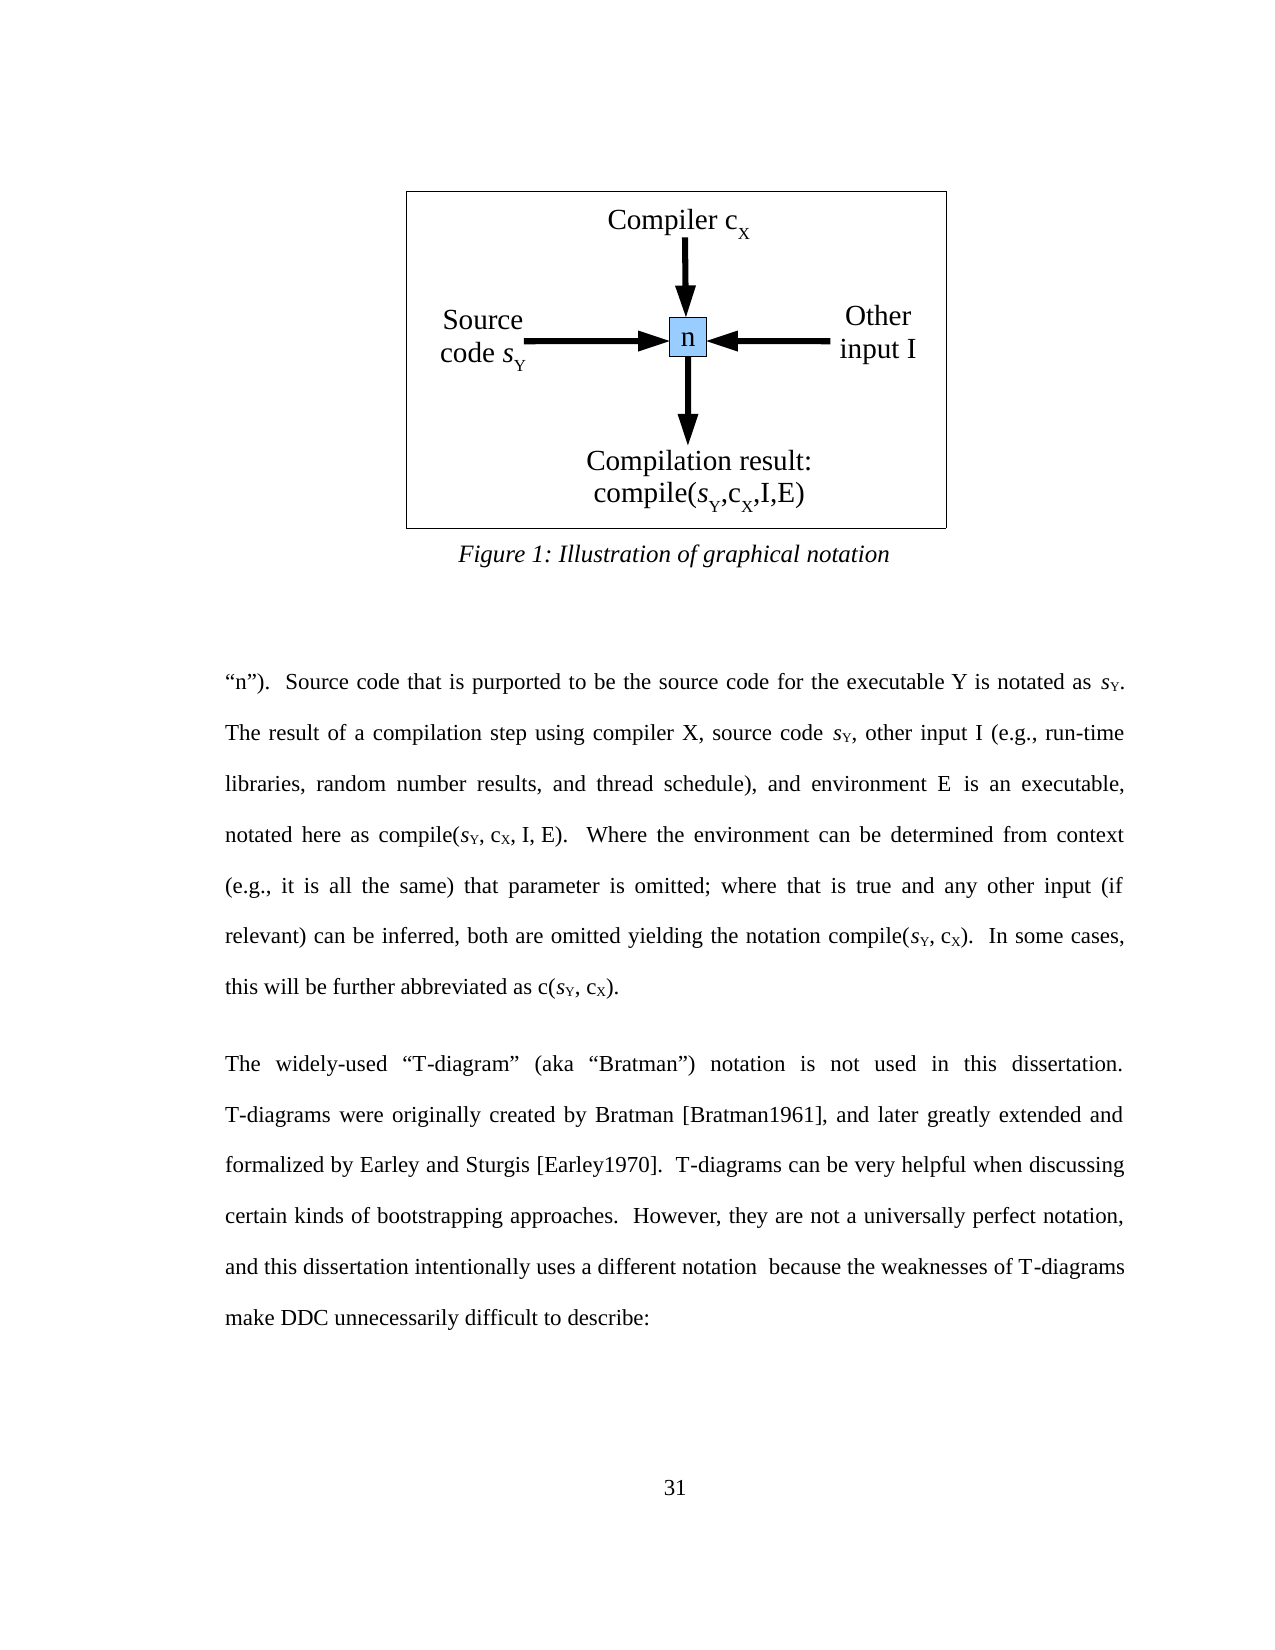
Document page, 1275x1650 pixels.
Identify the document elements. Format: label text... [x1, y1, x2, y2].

text Figure 1: Illustration of graphical notation [398, 187, 952, 567]
text “n”). Source code that is purported to be the source code for the executable Y is notated as sY. The result of a compilation step using compiler X, source code sY, other input I (e.g., run-time libraries, random number results, and thread schedule), and environment E is an executable, notated here as compile(sY, cX, I, E). Where the environment can be determined from context (e.g., it is all the same) that parameter is omitted; where that is true and any other input (if relevant) can be inferred, both are omitted yielding the notation compile(sY, cX). In some cases, this will be further abbreviated as c(sY, cX). [225, 187, 1125, 1000]
text The widely-used “T‑diagram” (aka “Bratman”) notation is not used in this dissertation. T‑diagrams were originally created by Bratman [Bratman1961], and later greatly extended and formalized by Earley and Sturgis [Earley1970]. T‑diagrams can be very helpful when discussing certain kinds of bootstrapping approaches. However, they are not a universally perfect notation, and this dissertation intentionally uses a different notation because the weaknesses of T‑diagrams make DDC unnecessarily difficult to describe: [225, 1051, 1125, 1330]
